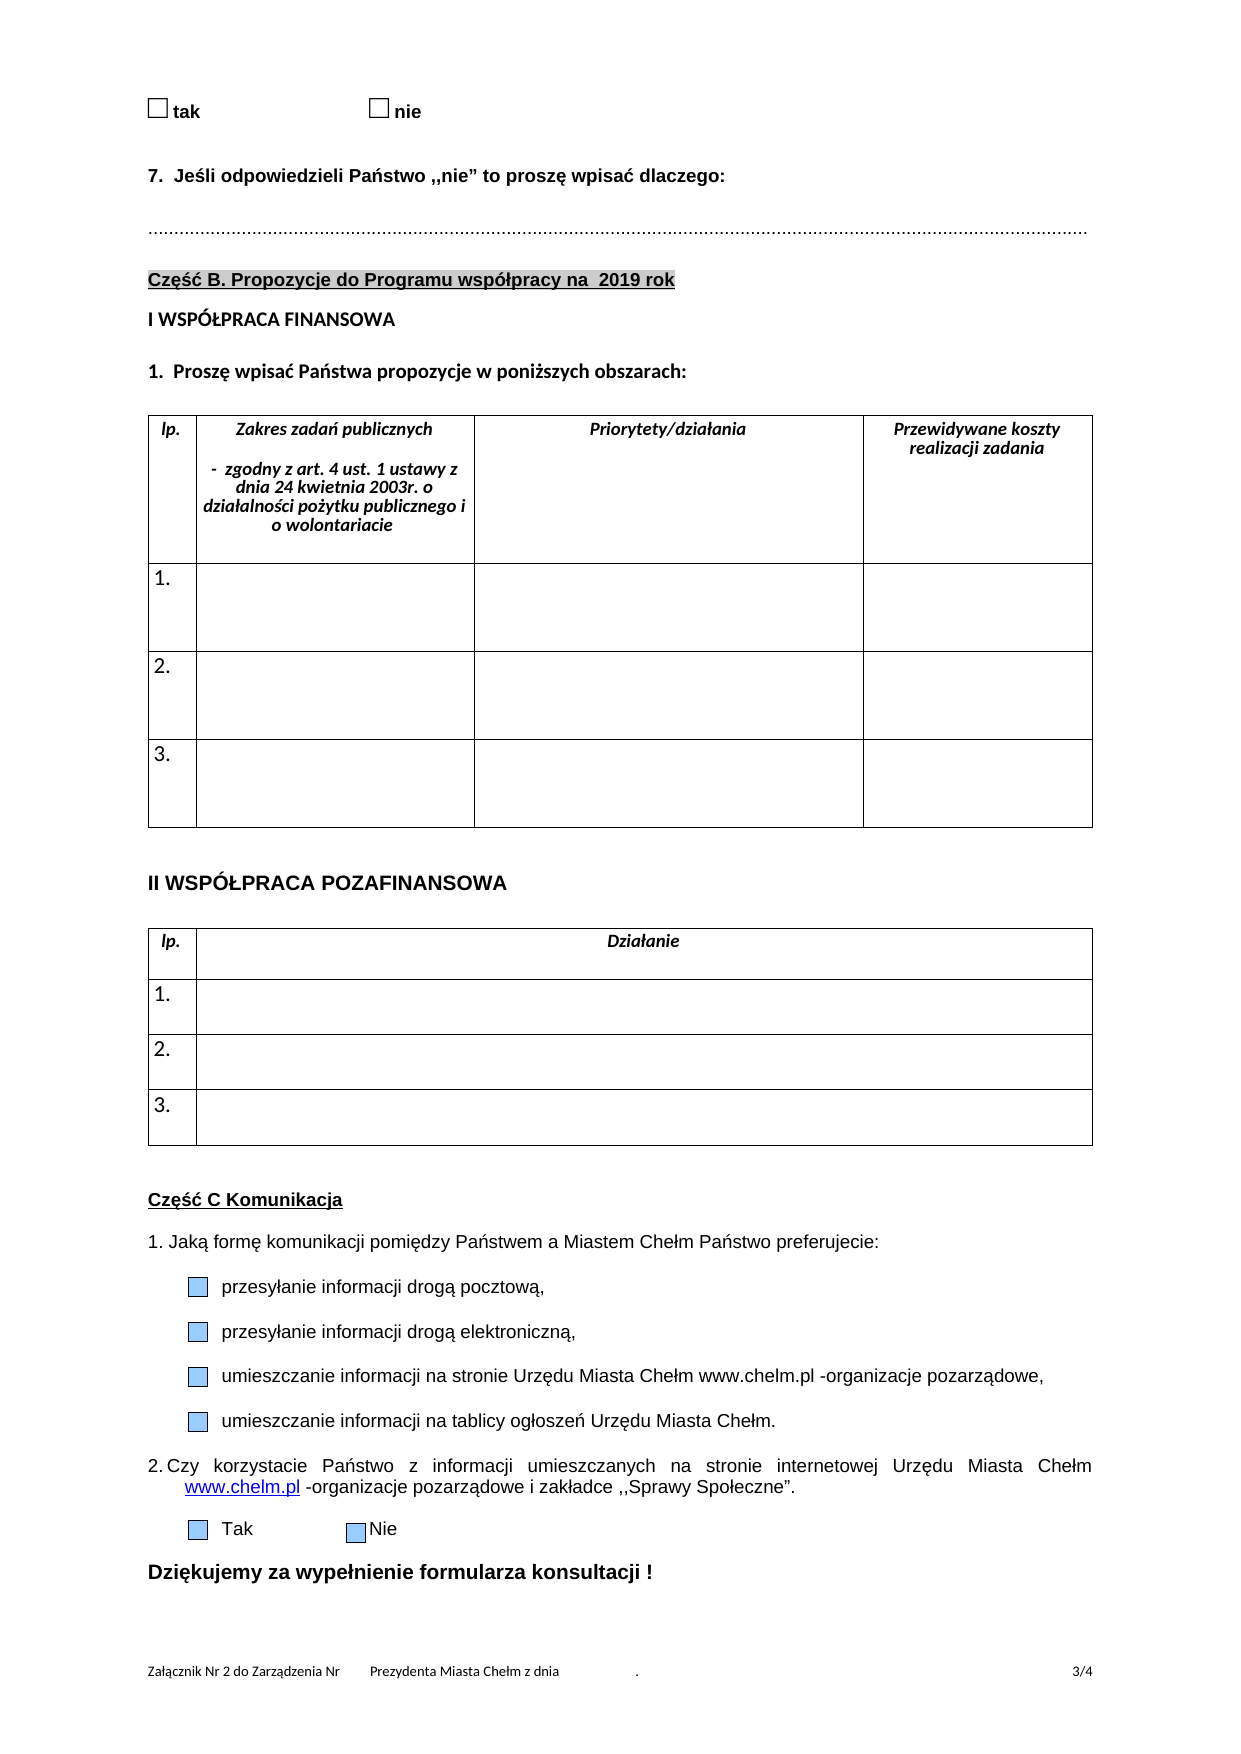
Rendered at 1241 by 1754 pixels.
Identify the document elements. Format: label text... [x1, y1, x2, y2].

table_cell [475, 564, 863, 651]
table_cell [197, 564, 474, 651]
table_cell 1. [149, 564, 196, 651]
table_cell 2. [149, 652, 196, 739]
text umieszczanie informacji na tablicy ogłoszeń Urzędu Miasta Chełm. [148, 1411, 1092, 1432]
table_header lp. [149, 416, 196, 562]
table_cell [864, 740, 1092, 827]
text II WSPÓŁPRACA POZAFINANSOWA [148, 872, 1092, 895]
table_cell [475, 652, 863, 739]
table_cell [864, 652, 1092, 739]
table_cell [197, 652, 474, 739]
table_header Zakres zadań publicznych - zgodny z art. 4 ust. 1 ustawy z dnia 24 kwietnia 2003r. o działalności pożytku publicznego i o wolontariacie [197, 416, 474, 562]
text ..................................................................................................................................................................................... [148, 217, 1092, 238]
text Dziękujemy za wypełnienie formularza konsultacji ! [148, 1560, 1092, 1583]
text Część C Komunikacja [148, 1189, 1092, 1210]
table_header lp. [149, 929, 196, 978]
text 1. Jaką formę komunikacji pomiędzy Państwem a Miastem Chełm Państwo preferujecie: [148, 1231, 1092, 1252]
table_header Działanie [197, 929, 1092, 978]
text 7. Jeśli odpowiedzieli Państwo ,,nie” to proszę wpisać dlaczego: [148, 165, 1092, 186]
table_cell [197, 1035, 1092, 1089]
table_cell [197, 1090, 1092, 1144]
table_header Przewidywane koszty realizacji zadania [864, 416, 1092, 562]
text □ tak □ nie [148, 88, 1092, 126]
text Tak Nie [148, 1518, 1092, 1539]
table_cell 3. [149, 740, 196, 827]
table_cell 3. [149, 1090, 196, 1144]
table_cell [197, 740, 474, 827]
table_header Priorytety/działania [475, 416, 863, 562]
text przesyłanie informacji drogą elektroniczną, [148, 1321, 1092, 1342]
text umieszczanie informacji na stronie Urzędu Miasta Chełm www.chelm.pl -organizacje pozarządowe, [148, 1366, 1092, 1387]
text Część B. Propozycje do Programu współpracy na 2019 rok [148, 269, 1092, 290]
table_cell 1. [149, 980, 196, 1034]
text I WSPÓŁPRACA FINANSOWA [148, 311, 1092, 332]
text 1. Proszę wpisać Państwa propozycje w poniższych obszarach: [148, 363, 1092, 384]
table_cell [475, 740, 863, 827]
table_cell 2. [149, 1035, 196, 1089]
table_cell [864, 564, 1092, 651]
table_cell [197, 980, 1092, 1034]
list Czy korzystacie Państwo z informacji umieszczanych na stronie internetowej Urzędu Miasta Chełm www.chelm.pl -organizacje pozarządowe i zakładce ,,Sprawy Społeczne”. [148, 1456, 1092, 1498]
text przesyłanie informacji drogą pocztową, [148, 1276, 1092, 1297]
